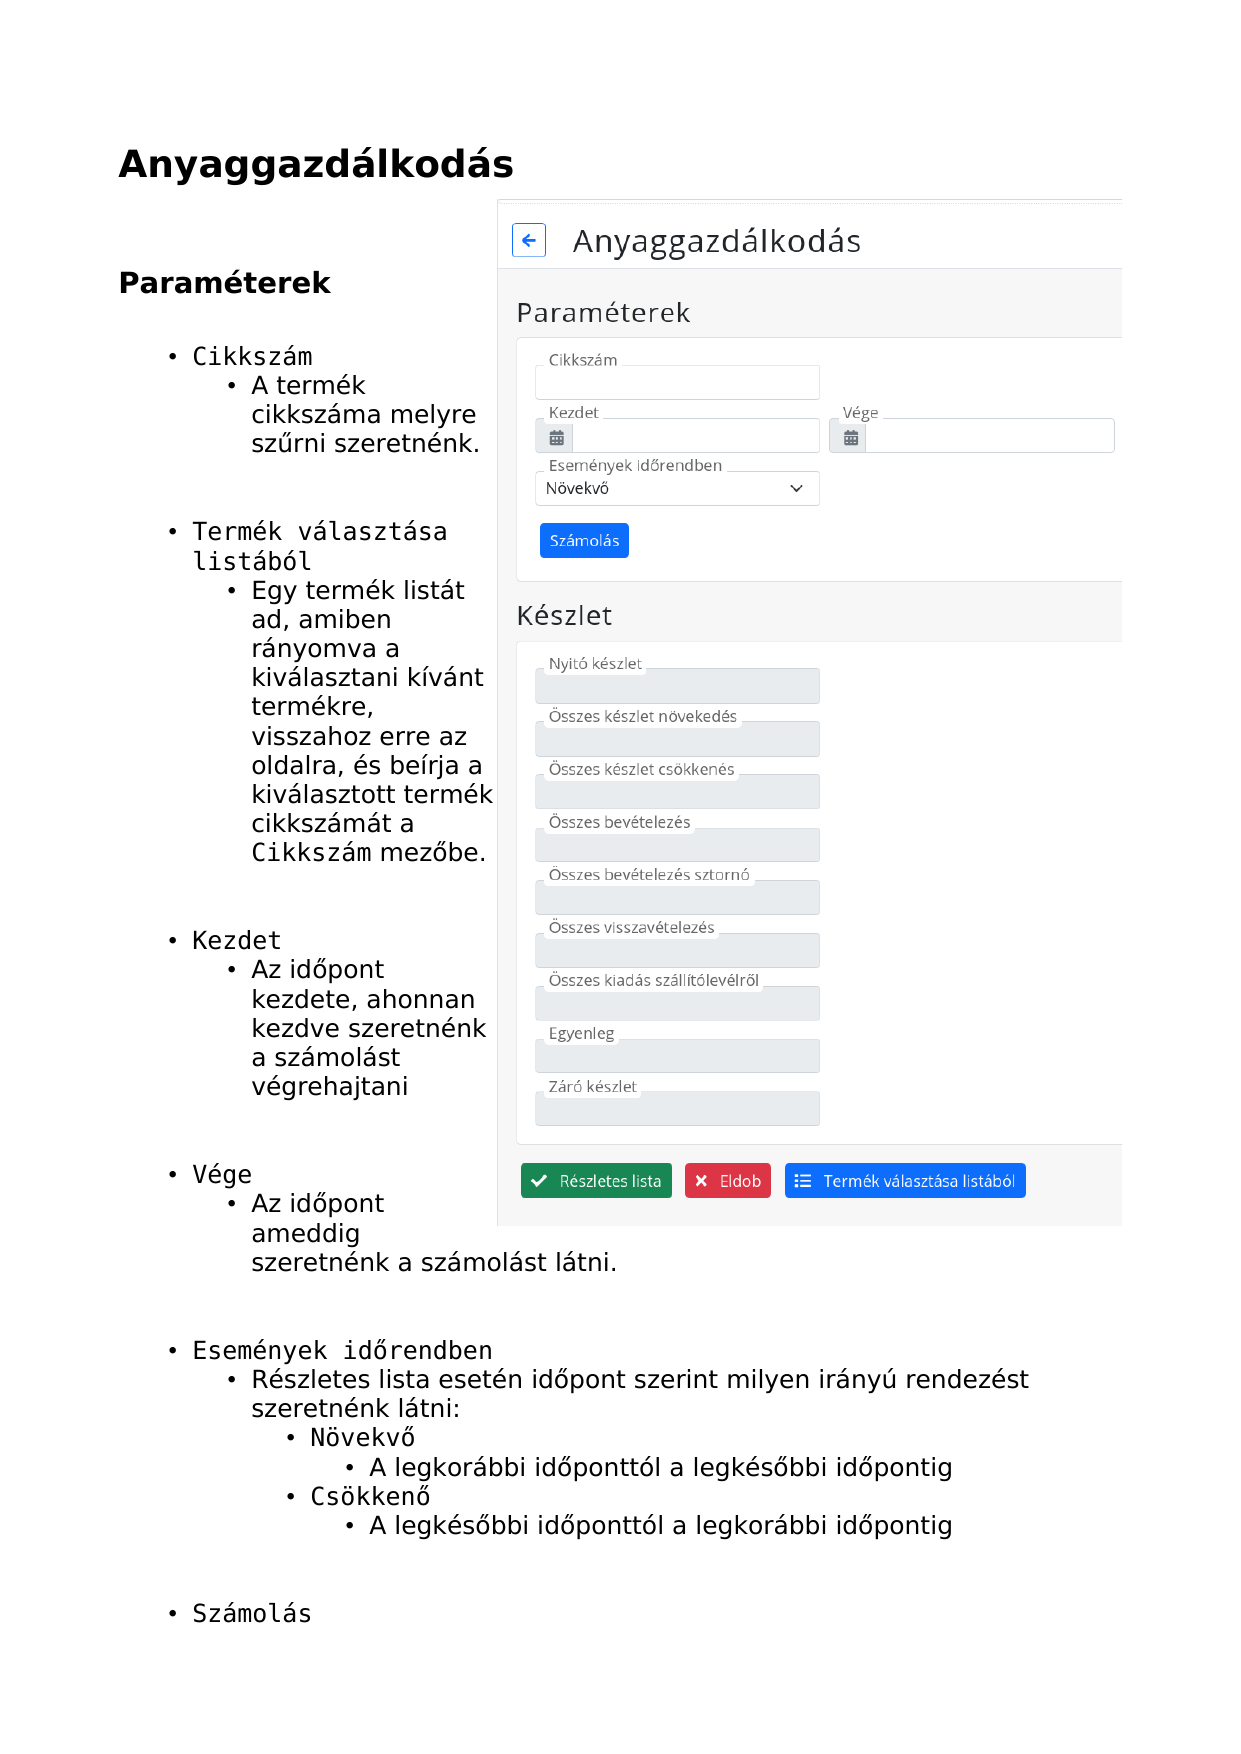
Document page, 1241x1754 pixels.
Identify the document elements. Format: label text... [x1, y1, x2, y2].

list A legkésőbbi időponttól a legkorábbi időpontig [354, 1511, 1122, 1540]
list A termék cikkszáma melyre szűrni szeretnénk. [236, 371, 497, 458]
list Kezdet [177, 926, 497, 956]
subtitle Anyaggazdálkodás [118, 143, 1122, 187]
subtitle Paraméterek [118, 266, 497, 300]
list Növekvő [295, 1423, 1122, 1453]
list Az időpont ameddig szeretnénk a számolást látni. [236, 1189, 1122, 1277]
list Részletes lista esetén időpont szerint milyen irányú rendezést szeretnénk látni: [236, 1365, 1122, 1423]
list Cikkszám [177, 342, 497, 371]
list Számolás [177, 1599, 1122, 1628]
list A legkorábbi időponttól a legkésőbbi időpontig [354, 1453, 1122, 1482]
picture [497, 199, 1123, 1226]
list Csökkenő [295, 1482, 1122, 1511]
list Egy termék listát ad, amiben rányomva a kiválasztani kívánt termékre, visszahoz erre az oldalra, és beírja a kiválasztott termék cikkszámát a Cikkszám mezőbe. [236, 576, 497, 867]
list Termék választása listából [177, 517, 497, 576]
list Az időpont kezdete, ahonnan kezdve szeretnénk a számolást végrehajtani [236, 956, 497, 1101]
list Vége [177, 1160, 497, 1189]
list Események időrendben [177, 1336, 1122, 1365]
